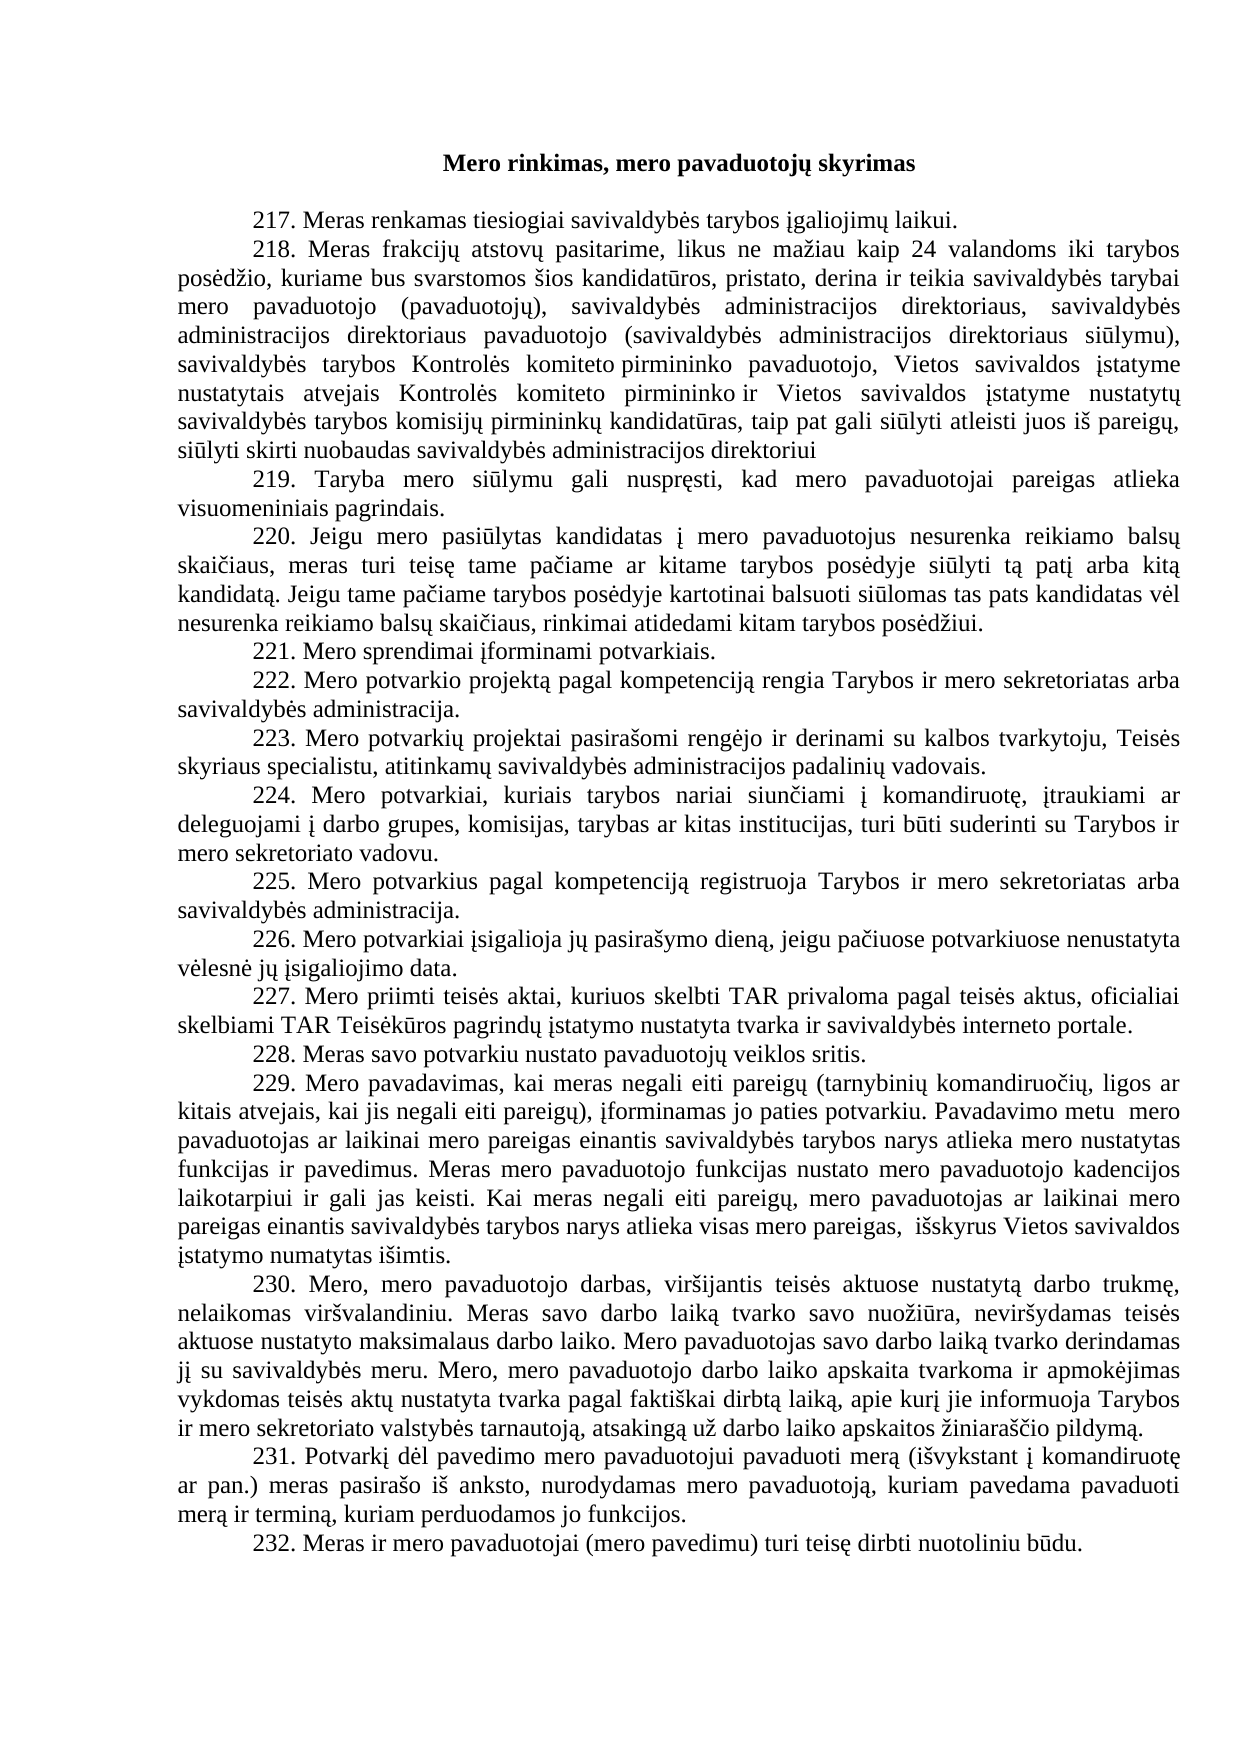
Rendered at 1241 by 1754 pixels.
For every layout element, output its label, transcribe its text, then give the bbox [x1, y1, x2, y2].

text 219. Taryba mero siūlymu gali nuspręsti, kad mero pavaduotojai pareigas atlieka visuomeniniais pagrindais. [177, 464, 1181, 521]
text 228. Meras savo potvarkiu nustato pavaduotojų veiklos sritis. [177, 1039, 1181, 1068]
text 220. Jeigu mero pasiūlytas kandidatas į mero pavaduotojus nesurenka reikiamo balsų skaičiaus, meras turi teisę tame pačiame ar kitame tarybos posėdyje siūlyti tą patį arba kitą kandidatą. Jeigu tame pačiame tarybos posėdyje kartotinai balsuoti siūlomas tas pats kandidatas vėl nesurenka reikiamo balsų skaičiaus, rinkimai atidedami kitam tarybos posėdžiui. [177, 521, 1181, 636]
text 232. Meras ir mero pavaduotojai (mero pavedimu) turi teisę dirbti nuotoliniu būdu. [177, 1528, 1181, 1556]
text 221. Mero sprendimai įforminami potvarkiais. [177, 636, 1181, 665]
text 230. Mero, mero pavaduotojo darbas, viršijantis teisės aktuose nustatytą darbo trukmę, nelaikomas viršvalandiniu. Meras savo darbo laiką tvarko savo nuožiūra, neviršydamas teisės aktuose nustatyto maksimalaus darbo laiko. Mero pavaduotojas savo darbo laiką tvarko derindamas jį su savivaldybės meru. Mero, mero pavaduotojo darbo laiko apskaita tvarkoma ir apmokėjimas vykdomas teisės aktų nustatyta tvarka pagal faktiškai dirbtą laiką, apie kurį jie informuoja Tarybos ir mero sekretoriato valstybės tarnautoją, atsakingą už darbo laiko apskaitos žiniaraščio pildymą. [177, 1269, 1181, 1441]
text 226. Mero potvarkiai įsigalioja jų pasirašymo dieną, jeigu pačiuose potvarkiuose nenustatyta vėlesnė jų įsigaliojimo data. [177, 924, 1181, 981]
text 218. Meras frakcijų atstovų pasitarime, likus ne mažiau kaip 24 valandoms iki tarybos posėdžio, kuriame bus svarstomos šios kandidatūros, pristato, derina ir teikia savivaldybės tarybai mero pavaduotojo (pavaduotojų), savivaldybės administracijos direktoriaus, savivaldybės administracijos direktoriaus pavaduotojo (savivaldybės administracijos direktoriaus siūlymu), savivaldybės tarybos Kontrolės komiteto pirmininko pavaduotojo, Vietos savivaldos įstatyme nustatytais atvejais Kontrolės komiteto pirmininko ir Vietos savivaldos įstatyme nustatytų savivaldybės tarybos komisijų pirmininkų kandidatūras, taip pat gali siūlyti atleisti juos iš pareigų, siūlyti skirti nuobaudas savivaldybės administracijos direktoriui [177, 234, 1181, 464]
text 223. Mero potvarkių projektai pasirašomi rengėjo ir derinami su kalbos tvarkytoju, Teisės skyriaus specialistu, atitinkamų savivaldybės administracijos padalinių vadovais. [177, 723, 1181, 780]
text 229. Mero pavadavimas, kai meras negali eiti pareigų (tarnybinių komandiruočių, ligos ar kitais atvejais, kai jis negali eiti pareigų), įforminamas jo paties potvarkiu. Pavadavimo metu mero pavaduotojas ar laikinai mero pareigas einantis savivaldybės tarybos narys atlieka mero nustatytas funkcijas ir pavedimus. Meras mero pavaduotojo funkcijas nustato mero pavaduotojo kadencijos laikotarpiui ir gali jas keisti. Kai meras negali eiti pareigų, mero pavaduotojas ar laikinai mero pareigas einantis savivaldybės tarybos narys atlieka visas mero pareigas, išskyrus Vietos savivaldos įstatymo numatytas išimtis. [177, 1068, 1181, 1269]
text 217. Meras renkamas tiesiogiai savivaldybės tarybos įgaliojimų laikui. [177, 205, 1181, 234]
text Mero rinkimas, mero pavaduotojų skyrimas [177, 148, 1181, 176]
text 227. Mero priimti teisės aktai, kuriuos skelbti TAR privaloma pagal teisės aktus, oficialiai skelbiami TAR Teisėkūros pagrindų įstatymo nustatyta tvarka ir savivaldybės interneto portale. [177, 981, 1181, 1039]
text 222. Mero potvarkio projektą pagal kompetenciją rengia Tarybos ir mero sekretoriatas arba savivaldybės administracija. [177, 665, 1181, 723]
text 224. Mero potvarkiai, kuriais tarybos nariai siunčiami į komandiruotę, įtraukiami ar deleguojami į darbo grupes, komisijas, tarybas ar kitas institucijas, turi būti suderinti su Tarybos ir mero sekretoriato vadovu. [177, 780, 1181, 866]
text 231. Potvarkį dėl pavedimo mero pavaduotojui pavaduoti merą (išvykstant į komandiruotę ar pan.) meras pasirašo iš anksto, nurodydamas mero pavaduotoją, kuriam pavedama pavaduoti merą ir terminą, kuriam perduodamos jo funkcijos. [177, 1441, 1181, 1528]
text 225. Mero potvarkius pagal kompetenciją registruoja Tarybos ir mero sekretoriatas arba savivaldybės administracija. [177, 866, 1181, 924]
